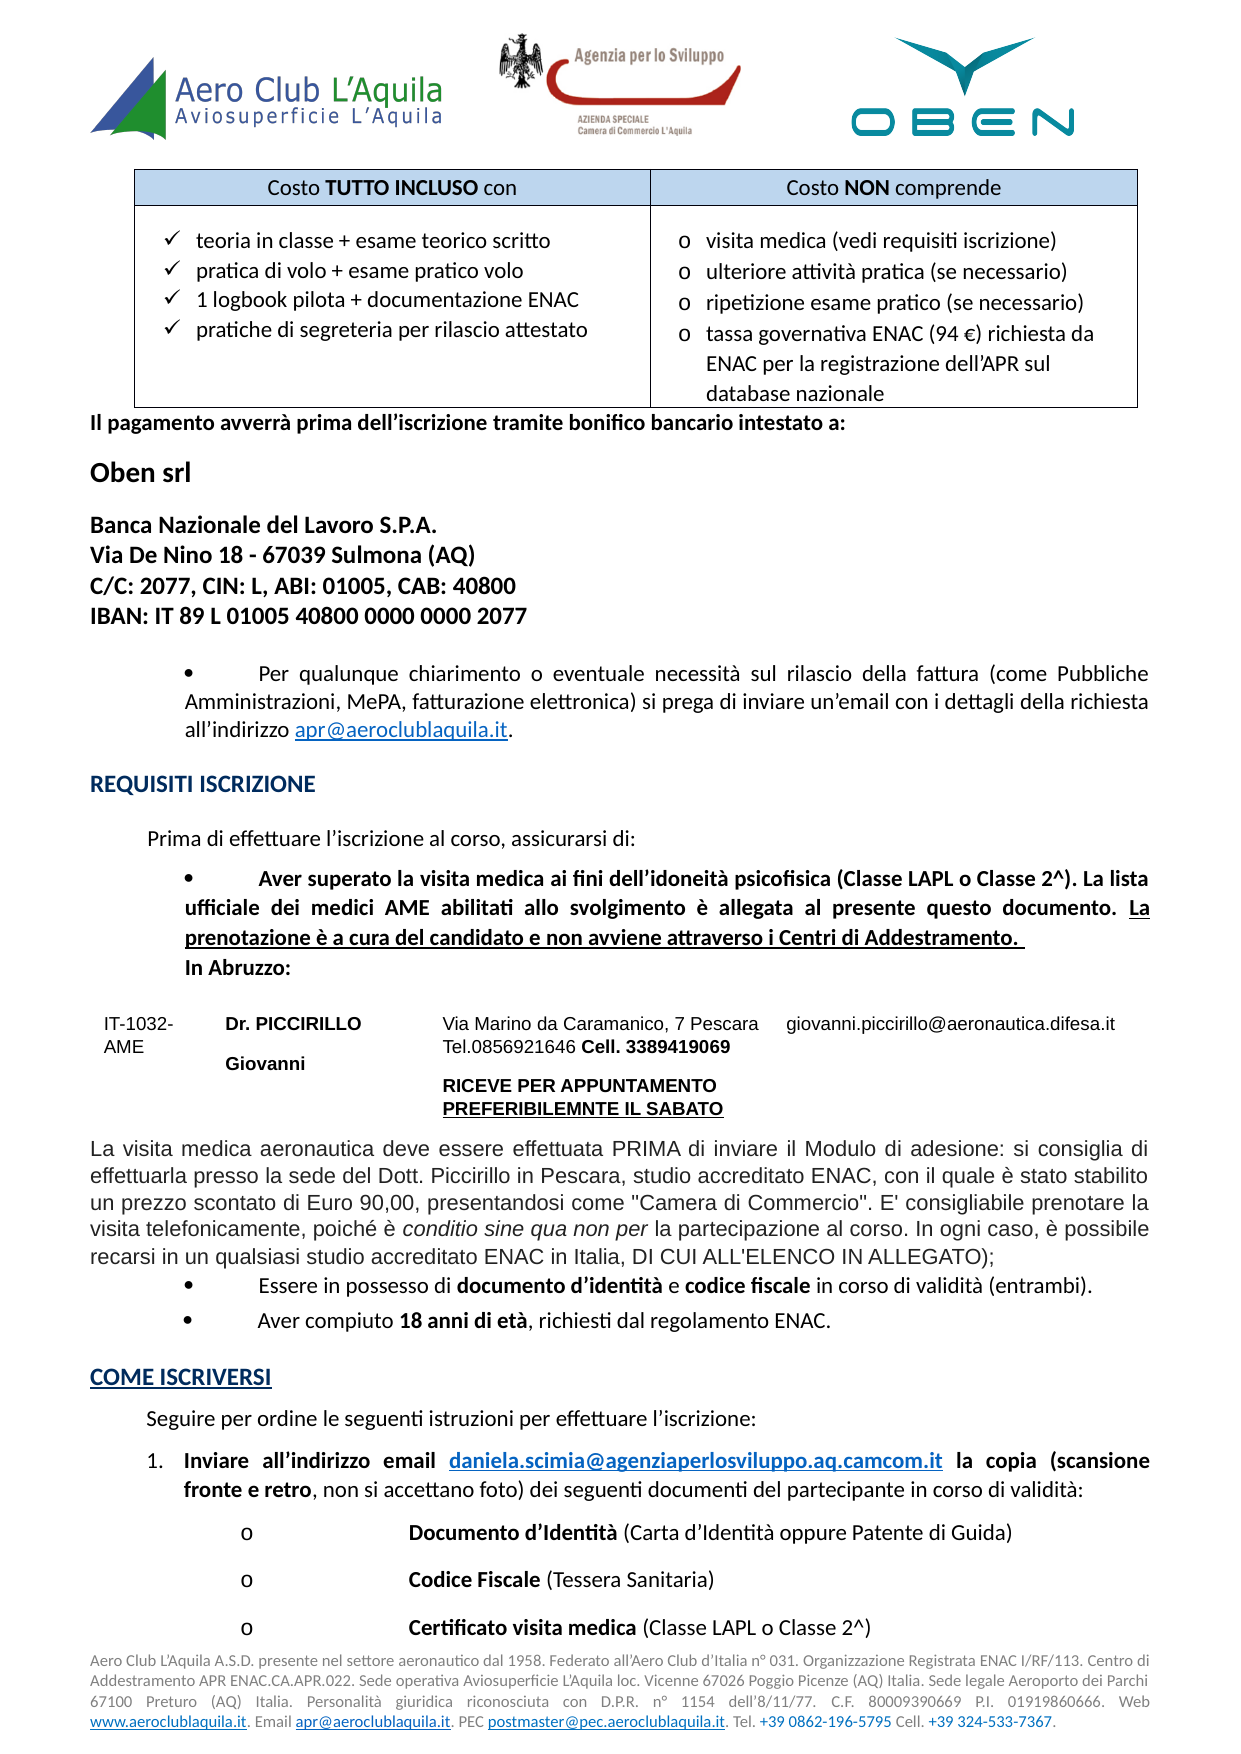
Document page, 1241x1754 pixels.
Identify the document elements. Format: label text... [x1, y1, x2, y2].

picture [90, 57, 458, 140]
text Seguire per ordine le seguenti istruzioni per effettuare l’iscrizione: [146, 1404, 1150, 1432]
text C/C: 2077, CIN: L, ABI: 01005, CAB: 40800 [90, 570, 1150, 601]
table_cell teoria in classe + esame teorico scritto pratica di volo + esame pratico volo 1 logbook pilota + documentazione ENAC pratiche di segreteria per rilascio attestato [135, 206, 650, 407]
list Per qualunque chiarimento o eventuale necessità sul rilascio della fattura (come Pubbliche Amministrazioni, MePA, fatturazione elettronica) si prega di inviare un’email con i dettagli della richiesta all’indirizzo apr@aeroclublaquila.it. [184, 659, 1150, 743]
table_header Via Marino da Caramanico, 7 Pescara Tel.0856921646 Cell. 3389419069 RICEVE PER APPUNTAMENTO PREFERIBILEMNTE IL SABATO [431, 1013, 775, 1136]
text REQUISITI ISCRIZIONE [90, 768, 1150, 799]
text Via De Nino 18 - 67039 Sulmona (AQ) [90, 539, 1150, 570]
text Il pagamento avverrà prima dell’iscrizione tramite bonifico bancario intestato a: [90, 408, 1150, 436]
list Documento d’Identità (Carta d’Identità oppure Patente di Guida) [240, 1518, 1150, 1547]
text Oben srl [90, 454, 1150, 490]
list Essere in possesso di documento d’identità e codice fiscale in corso di validità (entrambi). [184, 1271, 1150, 1299]
picture [499, 33, 741, 136]
picture [851, 37, 1074, 136]
text Prima di effettuare l’iscrizione al corso, assicurarsi di: [147, 824, 1150, 852]
list Aver compiuto 18 anni di età, richiesti dal regolamento ENAC. [184, 1306, 1150, 1334]
list Inviare all’indirizzo email daniela.scimia@agenziaperlosviluppo.aq.camcom.it la copia (scansione fronte e retro, non si accettano foto) dei seguenti documenti del partecipante in corso di validità: [146, 1446, 1150, 1503]
list Codice Fiscale (Tessera Sanitaria) [240, 1565, 1150, 1594]
list Aver superato la visita medica ai fini dell’idoneità psicofisica (Classe LAPL o Classe 2^). La lista ufficiale dei medici AME abilitati allo svolgimento è allegata al presente questo documento. La prenotazione è a cura del candidato e non avviene attraverso i Centri di Addestramento. [184, 864, 1150, 951]
list Certificato visita medica (Classe LAPL o Classe 2^) [240, 1613, 1150, 1642]
table_header Dr. PICCIRILLO Giovanni [214, 1013, 431, 1136]
table_header Costo NON comprende [651, 170, 1137, 205]
list In Abruzzo: [184, 953, 1150, 981]
table_cell visita medica (vedi requisiti iscrizione) ulteriore attività pratica (se necessario) ripetizione esame pratico (se necessario) tassa governativa ENAC (94 €) richiesta da ENAC per la registrazione dell’APR sul database nazionale [651, 206, 1137, 407]
text La visita medica aeronautica deve essere effettuata PRIMA di inviare il Modulo di adesione: si consiglia di effettuarla presso la sede del Dott. Piccirillo in Pescara, studio accreditato ENAC, con il quale è stato stabilito un prezzo scontato di Euro 90,00, presentandosi come "Camera di Commercio". E' consigliabile prenotare la visita telefonicamente, poiché è conditio sine qua non per la partecipazione al corso. In ogni caso, è possibile recarsi in un qualsiasi studio accreditato ENAC in Italia, DI CUI ALL'ELENCO IN ALLEGATO); [90, 1136, 1150, 1270]
table_header Costo TUTTO INCLUSO con [135, 170, 650, 205]
text COME ISCRIVERSI [90, 1361, 1150, 1391]
table_header giovanni.piccirillo@aeronautica.difesa.it [775, 1013, 1142, 1136]
text IBAN: IT 89 L 01005 40800 0000 0000 2077 [90, 601, 1150, 631]
text Banca Nazionale del Lavoro S.P.A. [90, 509, 1150, 539]
table_header IT-1032-AME [92, 1013, 214, 1136]
